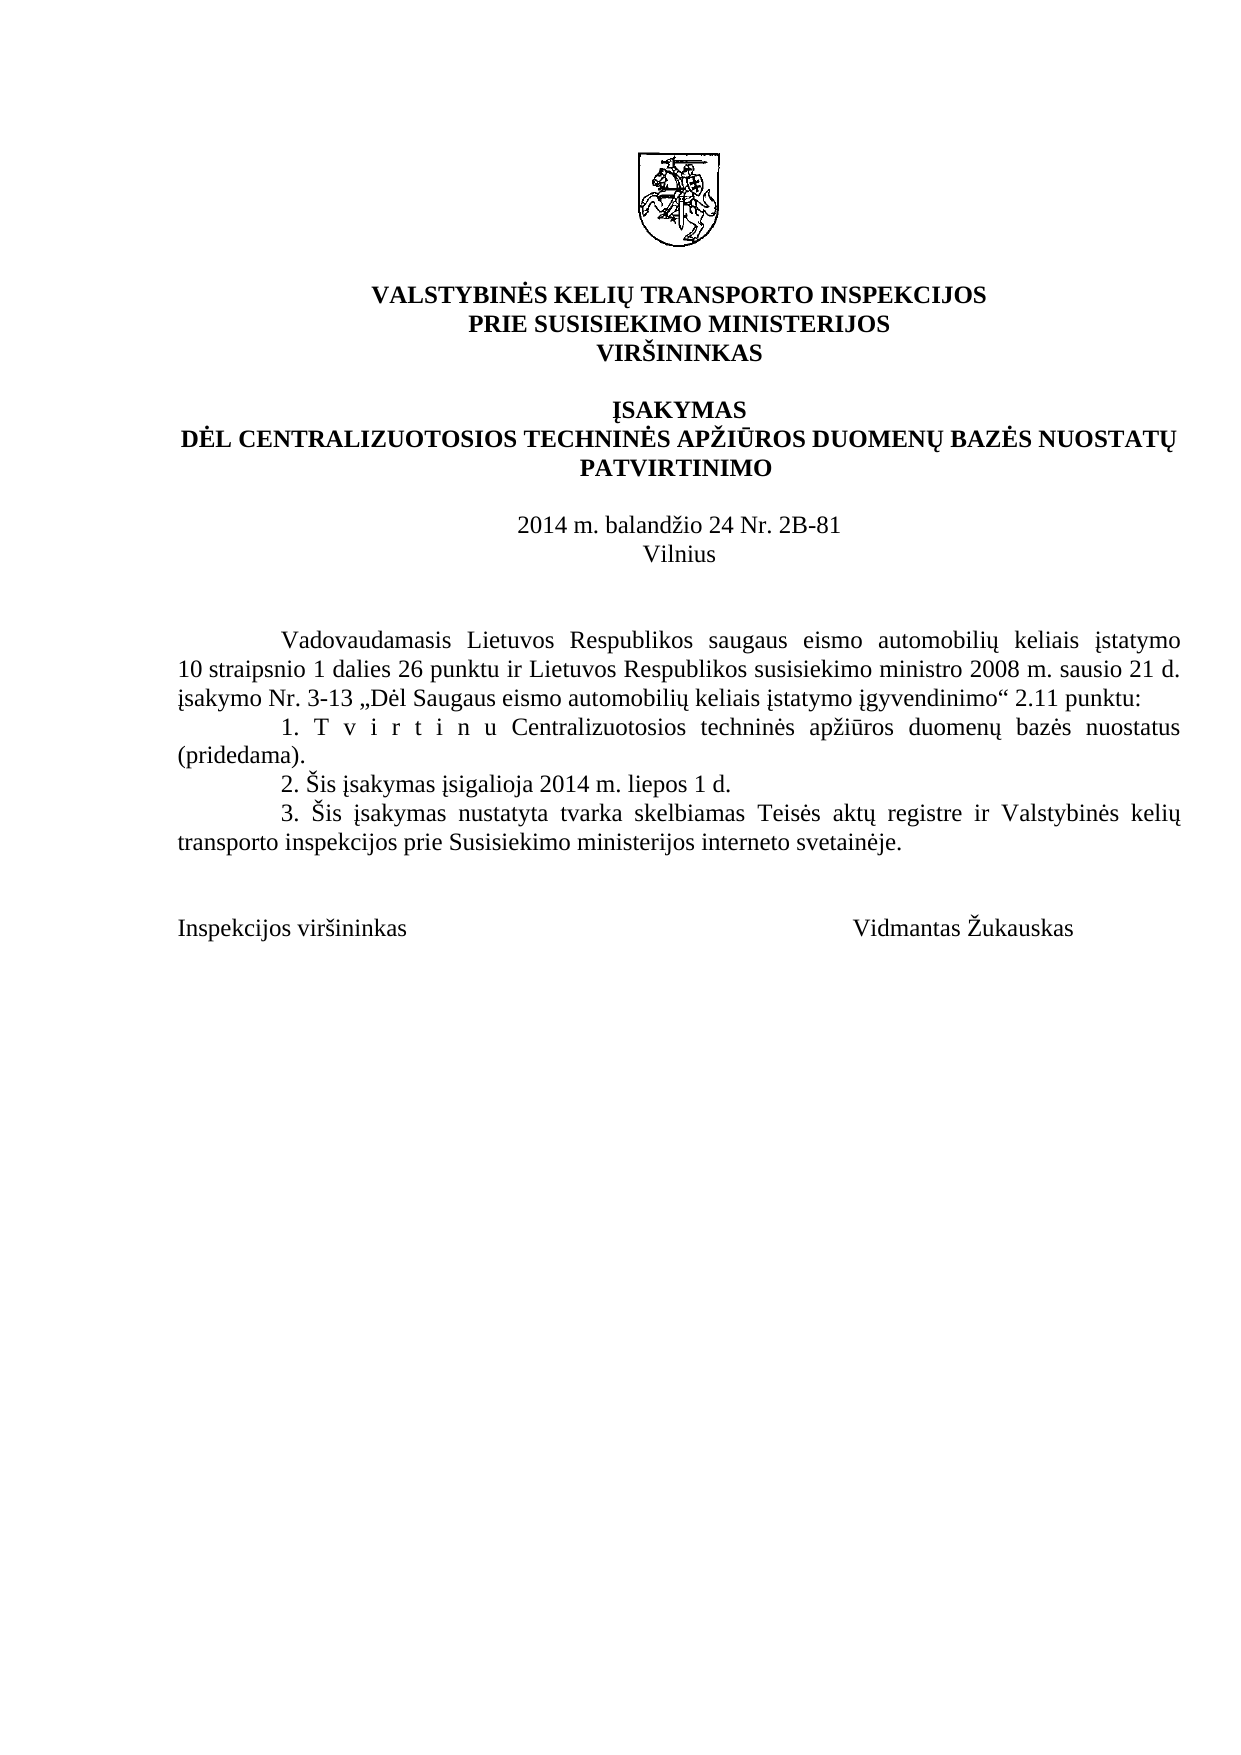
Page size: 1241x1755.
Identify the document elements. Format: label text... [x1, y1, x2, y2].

text 3. Šis įsakymas nustatyta tvarka skelbiamas Teisės aktų registre ir Valstybinės kelių transporto inspekcijos prie Susisiekimo ministerijos interneto svetainėje. [177, 798, 1181, 856]
text Vadovaudamasis Lietuvos Respublikos saugaus eismo automobilių keliais įstatymo 10 straipsnio 1 dalies 26 punktu ir Lietuvos Respublikos susisiekimo ministro 2008 m. sausio 21 d. įsakymo Nr. 3-13 „Dėl Saugaus eismo automobilių keliais įstatymo įgyvendinimo“ 2.11 punktu: [177, 626, 1181, 712]
text 2014 m. balandžio 24 Nr. 2B-81 [177, 511, 1181, 539]
text Vilnius [177, 539, 1181, 568]
text VALSTYBINĖS KELIŲ TRANSPORTO INSPEKCIJOS [177, 281, 1181, 309]
text VIRŠININKAS [177, 338, 1181, 367]
text 2. Šis įsakymas įsigalioja 2014 m. liepos 1 d. [177, 769, 1181, 798]
text DĖL CENTRALIZUOTOSIOS TECHNINĖS APŽIŪROS DUOMENŲ BAZĖS NUOSTATŲ PATVIRTINIMO [177, 424, 1181, 482]
text 1. T v i r t i n u Centralizuotosios techninės apžiūros duomenų bazės nuostatus (pridedama). [177, 712, 1181, 769]
text PRIE SUSISIEKIMO MINISTERIJOS [177, 309, 1181, 338]
text Inspekcijos viršininkas Vidmantas Žukauskas [177, 913, 1181, 942]
text ĮSAKYMAS [177, 396, 1181, 424]
